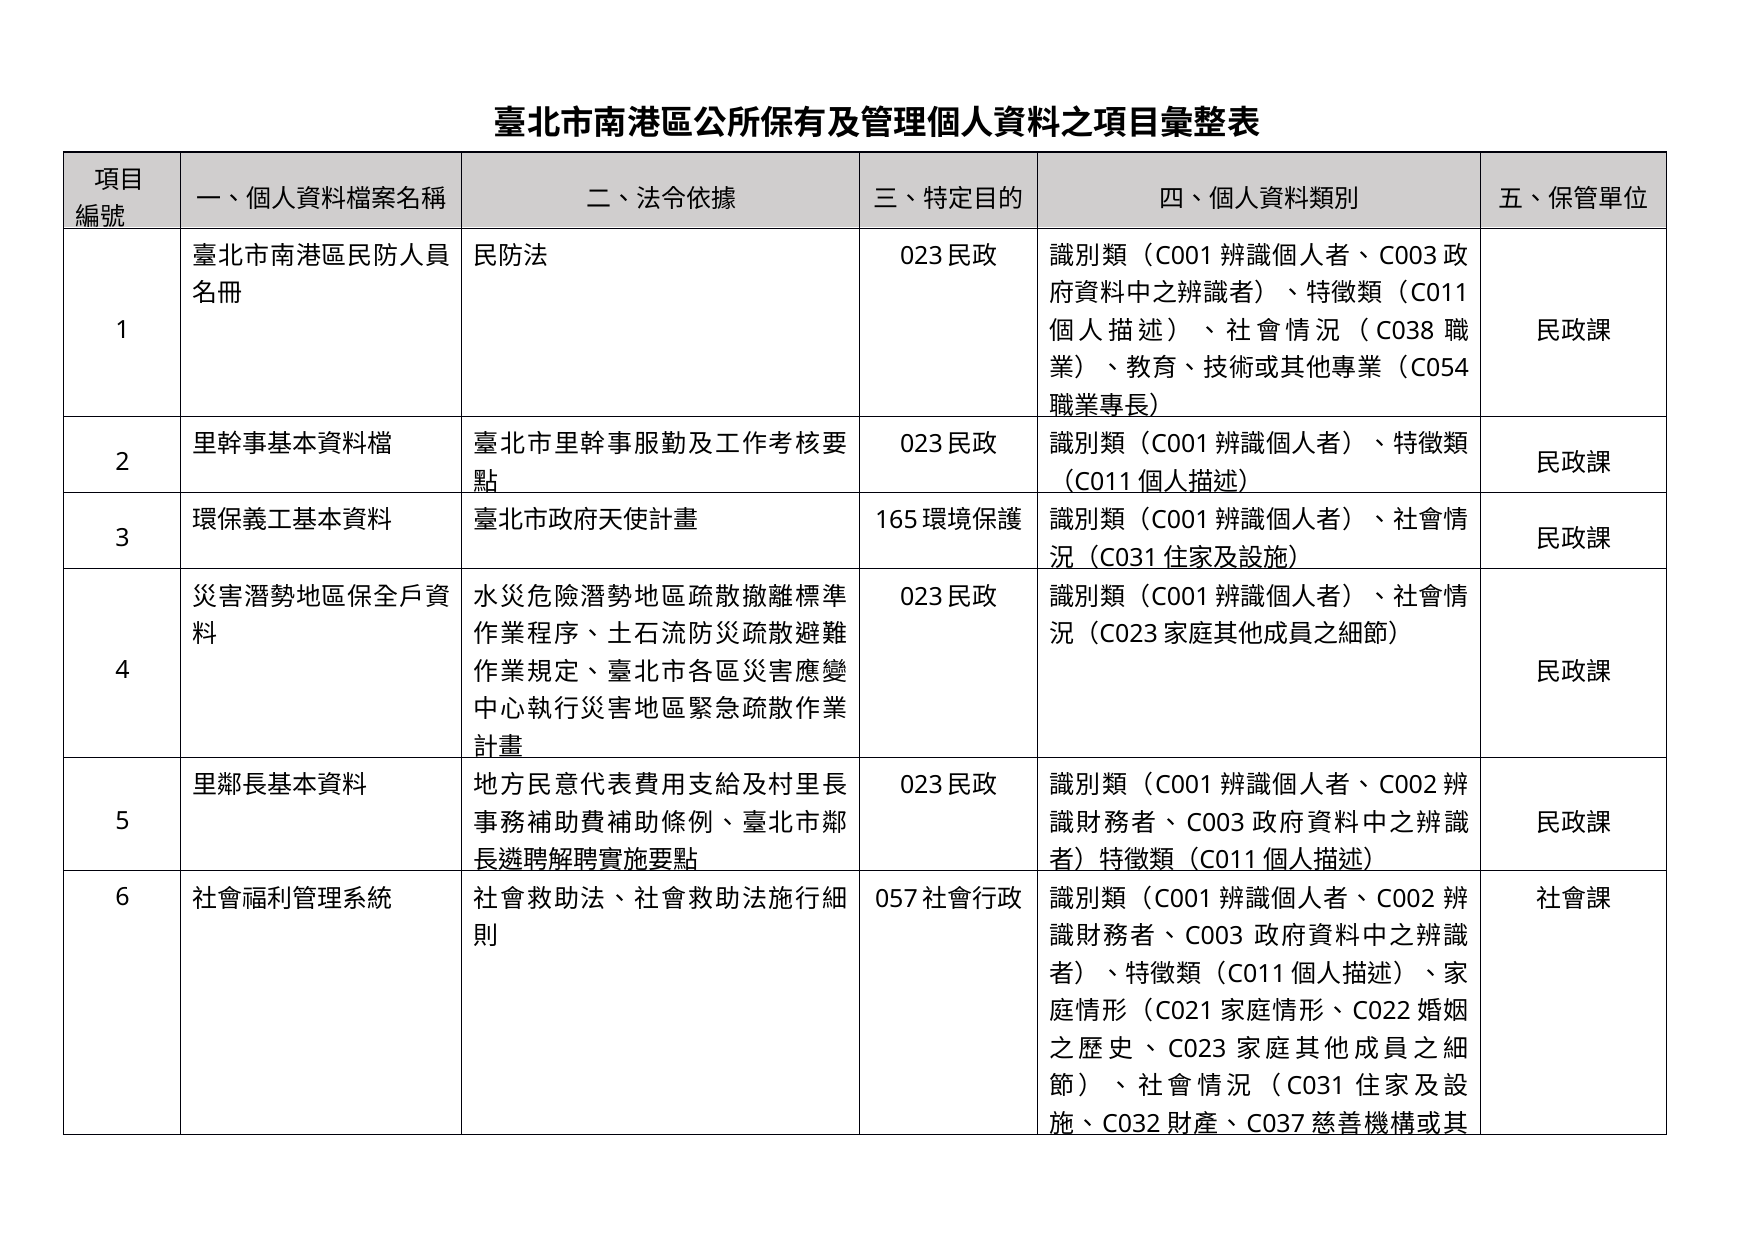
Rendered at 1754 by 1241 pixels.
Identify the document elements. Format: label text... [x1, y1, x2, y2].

table_header 項目 編號 [64, 153, 180, 227]
table_cell 023民政 [860, 758, 1037, 870]
table_cell 社會課 [1481, 871, 1666, 1134]
table_cell 民政課 [1481, 569, 1666, 757]
table_cell 民政課 [1481, 493, 1666, 568]
table_cell 社會福利管理系統 [181, 871, 461, 1134]
table_cell 臺北市南港區民防人員名冊 [181, 229, 461, 416]
table_cell 識別類（C001辨識個人者）、社會情況（C023家庭其他成員之細節） [1038, 569, 1480, 757]
table_cell 里鄰長基本資料 [181, 758, 461, 870]
table_cell 識別類（C001辨識個人者）、特徵類（C011個人描述） [1038, 417, 1480, 492]
table_cell 023民政 [860, 569, 1037, 757]
table_cell 民政課 [1481, 417, 1666, 492]
table_cell 3 [64, 493, 180, 568]
table_header 五、保管單位 [1481, 153, 1666, 227]
table_cell 6 [64, 871, 180, 1134]
table_cell 地方民意代表費用支給及村里長事務補助費補助條例、臺北市鄰長遴聘解聘實施要點 [462, 758, 859, 870]
table_cell 識別類（C001辨識個人者、C002 辨 識財務者、C003 政府資料中之辨識者）、特徵類（C011個人描述）、家庭情形（C021家庭情形、C022婚姻之歷史、C023家庭其他成員之細節）、社會情況（C031住家及設施、C032財產、C037慈善機構或其 [1038, 871, 1480, 1134]
table_cell 臺北市政府天使計畫 [462, 493, 859, 568]
table_cell 民政課 [1481, 758, 1666, 870]
text 臺北市南港區公所保有及管理個人資料之項目彙整表 [75, 76, 1679, 151]
table_header 一、個人資料檔案名稱 [181, 153, 461, 227]
table_header 三、特定目的 [860, 153, 1037, 227]
table_cell 民防法 [462, 229, 859, 416]
table_cell 識別類（C001辨識個人者、C003政府資料中之辨識者）、特徵類（C011個人描述）、社會情況（C038職業）、教育、技術或其他專業（C054職業專長） [1038, 229, 1480, 416]
table_cell 識別類（C001辨識個人者、C002辨識財務者、C003政府資料中之辨識者）特徵類（C011個人描述） [1038, 758, 1480, 870]
table_cell 災害潛勢地區保全戶資料 [181, 569, 461, 757]
table_header 四、個人資料類別 [1038, 153, 1480, 227]
table_header 二、法令依據 [462, 153, 859, 227]
table_cell 023民政 [860, 229, 1037, 416]
table_cell 環保義工基本資料 [181, 493, 461, 568]
table_cell 057社會行政 [860, 871, 1037, 1134]
table_cell 2 [64, 417, 180, 492]
table_cell 社會救助法、社會救助法施行細則 [462, 871, 859, 1134]
table_cell 水災危險潛勢地區疏散撤離標準作業程序、土石流防災疏散避難作業規定、臺北市各區災害應變中心執行災害地區緊急疏散作業計畫 [462, 569, 859, 757]
table_cell 里幹事基本資料檔 [181, 417, 461, 492]
table_cell 民政課 [1481, 229, 1666, 416]
table_cell 識別類（C001辨識個人者）、社會情況（C031住家及設施） [1038, 493, 1480, 568]
table_cell 臺北市里幹事服勤及工作考核要點 [462, 417, 859, 492]
table_cell 023民政 [860, 417, 1037, 492]
table_cell 1 [64, 229, 180, 416]
table_cell 4 [64, 569, 180, 757]
table_cell 165環境保護 [860, 493, 1037, 568]
table_cell 5 [64, 758, 180, 870]
